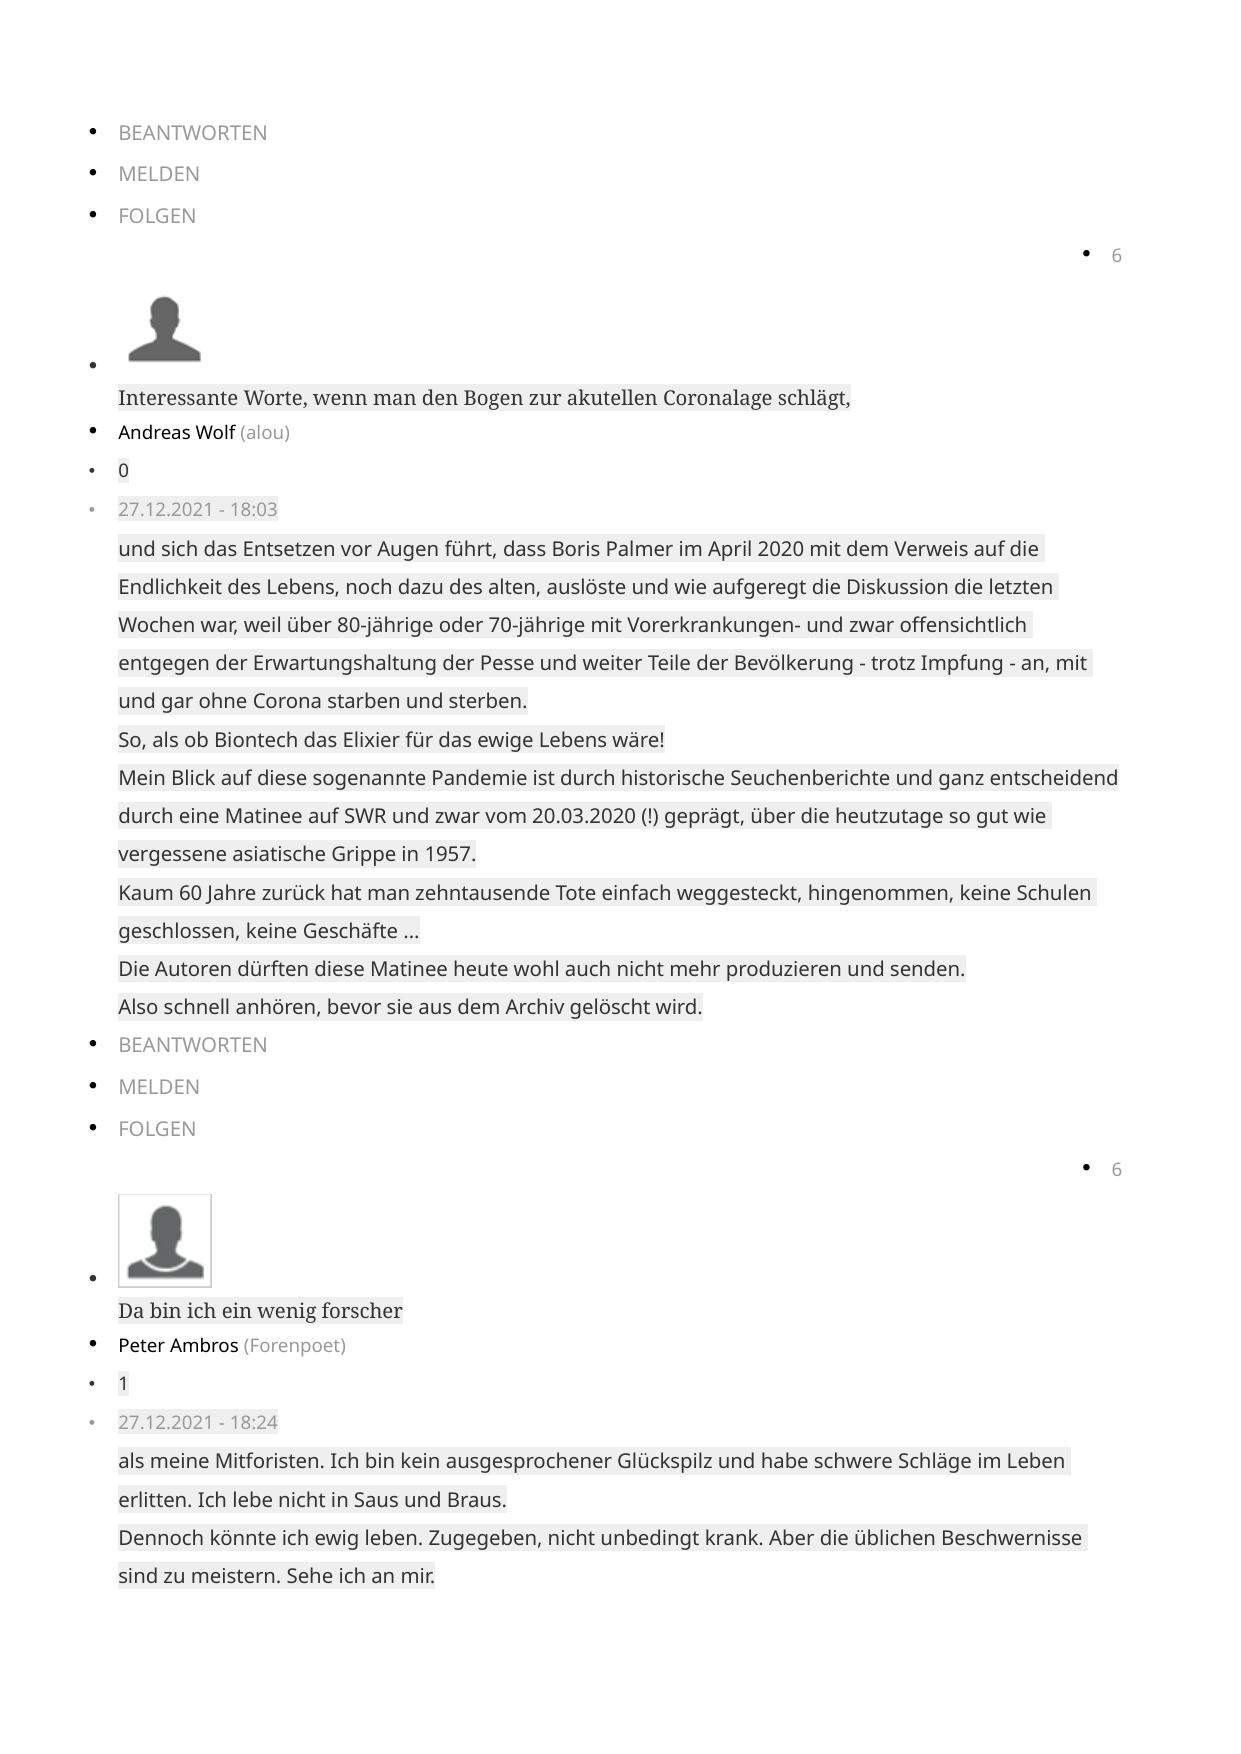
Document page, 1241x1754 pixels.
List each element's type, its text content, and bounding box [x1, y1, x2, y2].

list BEANTWORTEN [118, 118, 1122, 146]
list FOLGEN [118, 201, 1122, 229]
list MELDEN [118, 1073, 1122, 1100]
list 27.12.2021 - 18:24 [118, 1409, 1122, 1434]
list 6 [118, 243, 1122, 268]
list 1 [118, 1371, 1122, 1396]
list Da bin ich ein wenig forscher [118, 1297, 1122, 1324]
list BEANTWORTEN [118, 1031, 1122, 1059]
list Interessante Worte, wenn man den Bogen zur akutellen Coronalage schlägt, [118, 383, 1122, 411]
picture [118, 281, 212, 375]
list MELDEN [118, 160, 1122, 187]
list 0 [118, 458, 1122, 483]
list Peter Ambros (Forenpoet) [118, 1332, 1122, 1358]
list Andreas Wolf (alou) [118, 419, 1122, 445]
list als meine Mitforisten. Ich bin kein ausgesprochener Glückspilz und habe schwere Schläge im Leben erlitten. Ich lebe nicht in Saus und Braus. Dennoch könnte ich ewig leben. Zugegeben, nicht unbedingt krank. Aber die üblichen Beschwernisse sind zu meistern. Sehe ich an mir. [118, 1447, 1122, 1589]
list FOLGEN [118, 1114, 1122, 1142]
list und sich das Entsetzen vor Augen führt, dass Boris Palmer im April 2020 mit dem Verweis auf die Endlichkeit des Lebens, noch dazu des alten, auslöste und wie aufgeregt die Diskussion die letzten Wochen war, weil über 80-jährige oder 70-jährige mit Vorerkrankungen- und zwar offensichtlich entgegen der Erwartungshaltung der Pesse und weiter Teile der Bevölkerung - trotz Impfung - an, mit und gar ohne Corona starben und sterben. So, als ob Biontech das Elixier für das ewige Lebens wäre! Mein Blick auf diese sogenannte Pandemie ist durch historische Seuchenberichte und ganz entscheidend durch eine Matinee auf SWR und zwar vom 20.03.2020 (!) geprägt, über die heutzutage so gut wie vergessene asiatische Grippe in 1957. Kaum 60 Jahre zurück hat man zehntausende Tote einfach weggesteckt, hingenommen, keine Schulen geschlossen, keine Geschäfte ... Die Autoren dürften diese Matinee heute wohl auch nicht mehr produzieren und senden. Also schnell anhören, bevor sie aus dem Archiv gelöscht wird. [118, 534, 1122, 1021]
list 27.12.2021 - 18:03 [118, 496, 1122, 521]
picture [118, 1194, 212, 1288]
list 6 [118, 1156, 1122, 1181]
